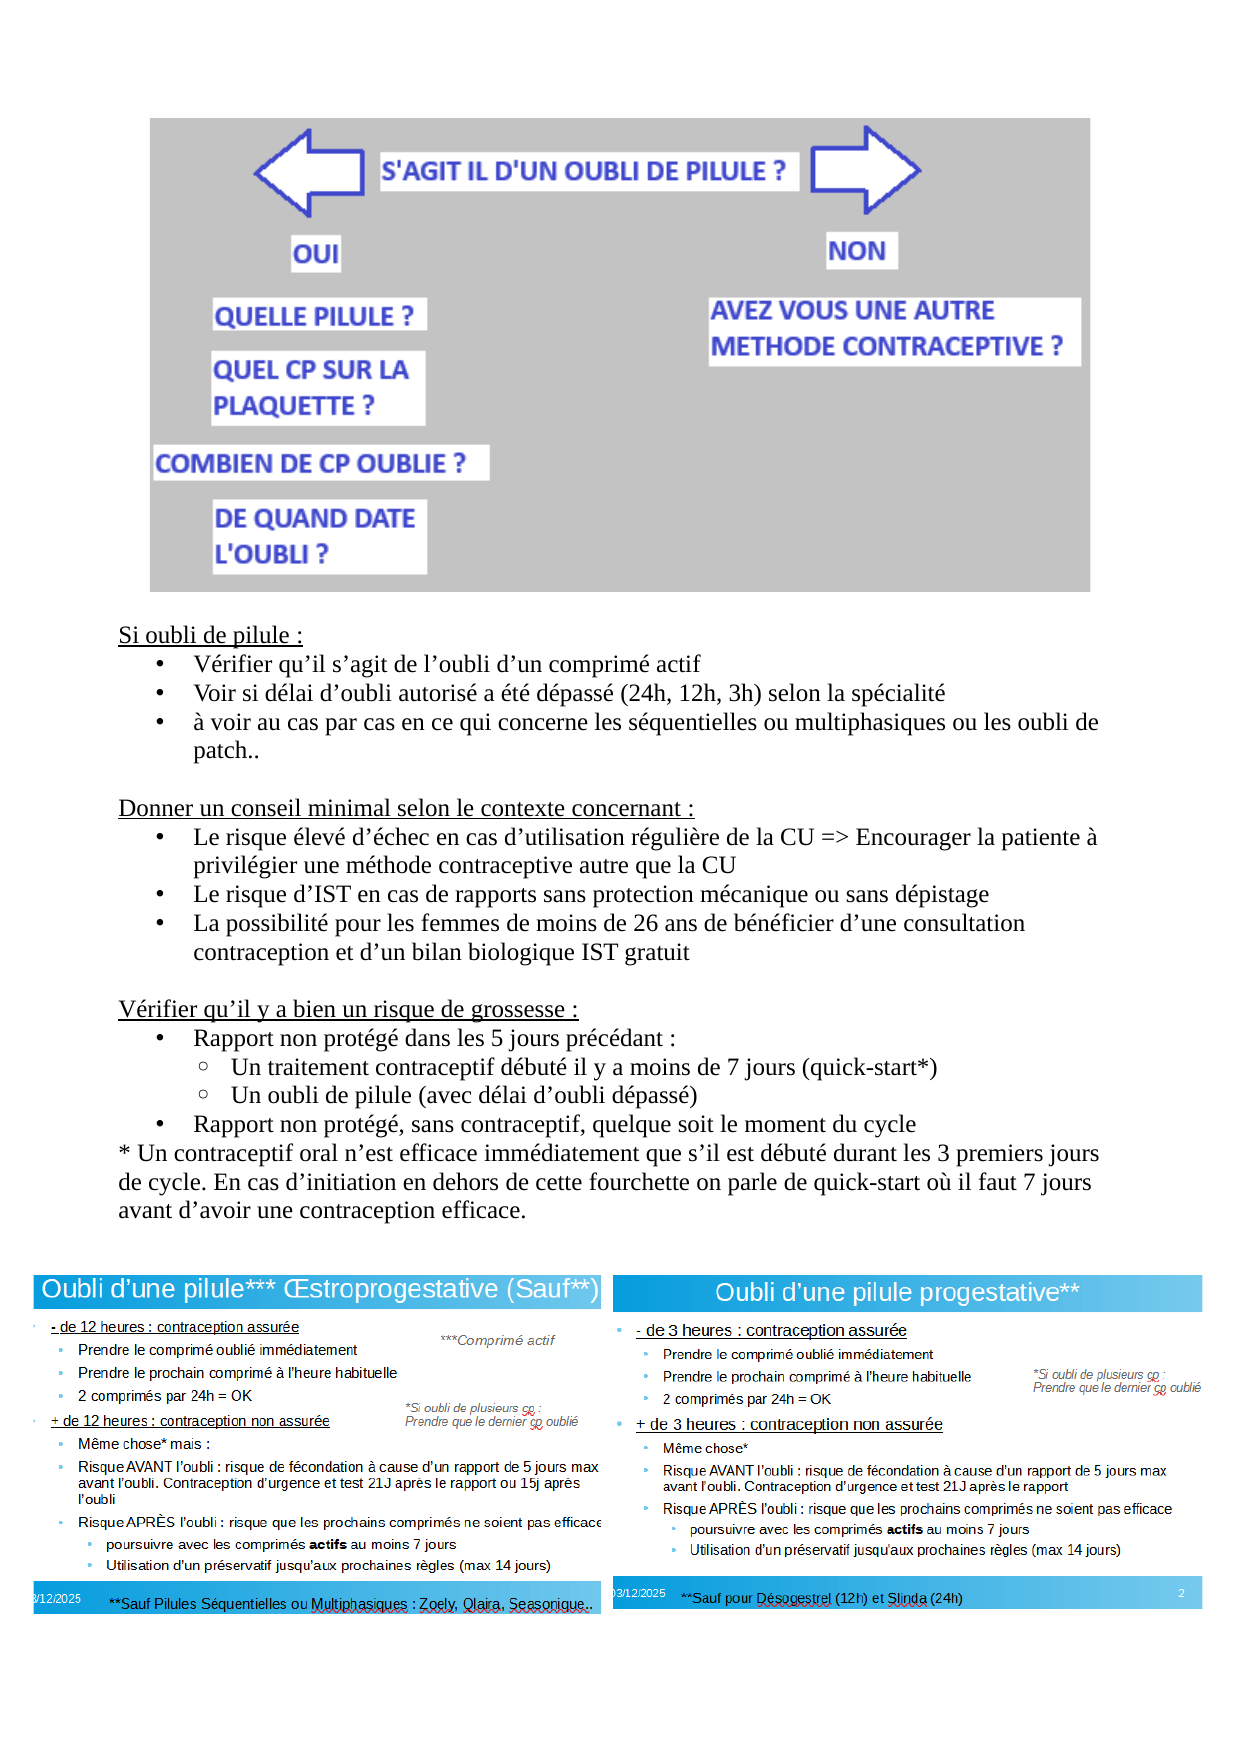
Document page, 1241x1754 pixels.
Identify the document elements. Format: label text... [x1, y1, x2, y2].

list La possibilité pour les femmes de moins de 26 ans de bénéficier d’une consultation contraception et d’un bilan biologique IST gratuit [156, 908, 1122, 965]
list Rapport non protégé, sans contraceptif, quelque soit le moment du cycle [156, 1109, 1122, 1138]
text Donner un conseil minimal selon le contexte concernant : [118, 793, 1122, 822]
list Le risque élevé d’échec en cas d’utilisation régulière de la CU => Encourager la patiente à privilégier une méthode contraceptive autre que la CU [156, 822, 1122, 879]
picture [56, 1281, 60, 1296]
list Un oubli de pilule (avec délai d’oubli dépassé) [193, 1080, 1122, 1109]
list à voir au cas par cas en ce qui concerne les séquentielles ou multiphasiques ou les oubli de patch.. [156, 707, 1122, 764]
picture [613, 1275, 1203, 1609]
text * Un contraceptif oral n’est efficace immédiatement que s’il est débuté durant les 3 premiers jours de cycle. En cas d’initiation en dehors de cette fourchette on parle de quick-start où il faut 7 jours avant d’avoir une contraception efficace. [118, 1138, 1122, 1224]
list Le risque d’IST en cas de rapports sans protection mécanique ou sans dépistage [156, 879, 1122, 908]
text Vérifier qu’il y a bien un risque de grossesse : [118, 994, 1122, 1023]
picture [149, 118, 1091, 592]
list Voir si délai d’oubli autorisé a été dépassé (24h, 12h, 3h) selon la spécialité [156, 678, 1122, 707]
text Si oubli de pilule : [118, 620, 1122, 649]
list Rapport non protégé dans les 5 jours précédant : [156, 1023, 1122, 1052]
picture [33, 1275, 602, 1614]
list Un traitement contraceptif débuté il y a moins de 7 jours (quick-start*) [193, 1052, 1122, 1080]
list Vérifier qu’il s’agit de l’oubli d’un comprimé actif [156, 649, 1122, 678]
